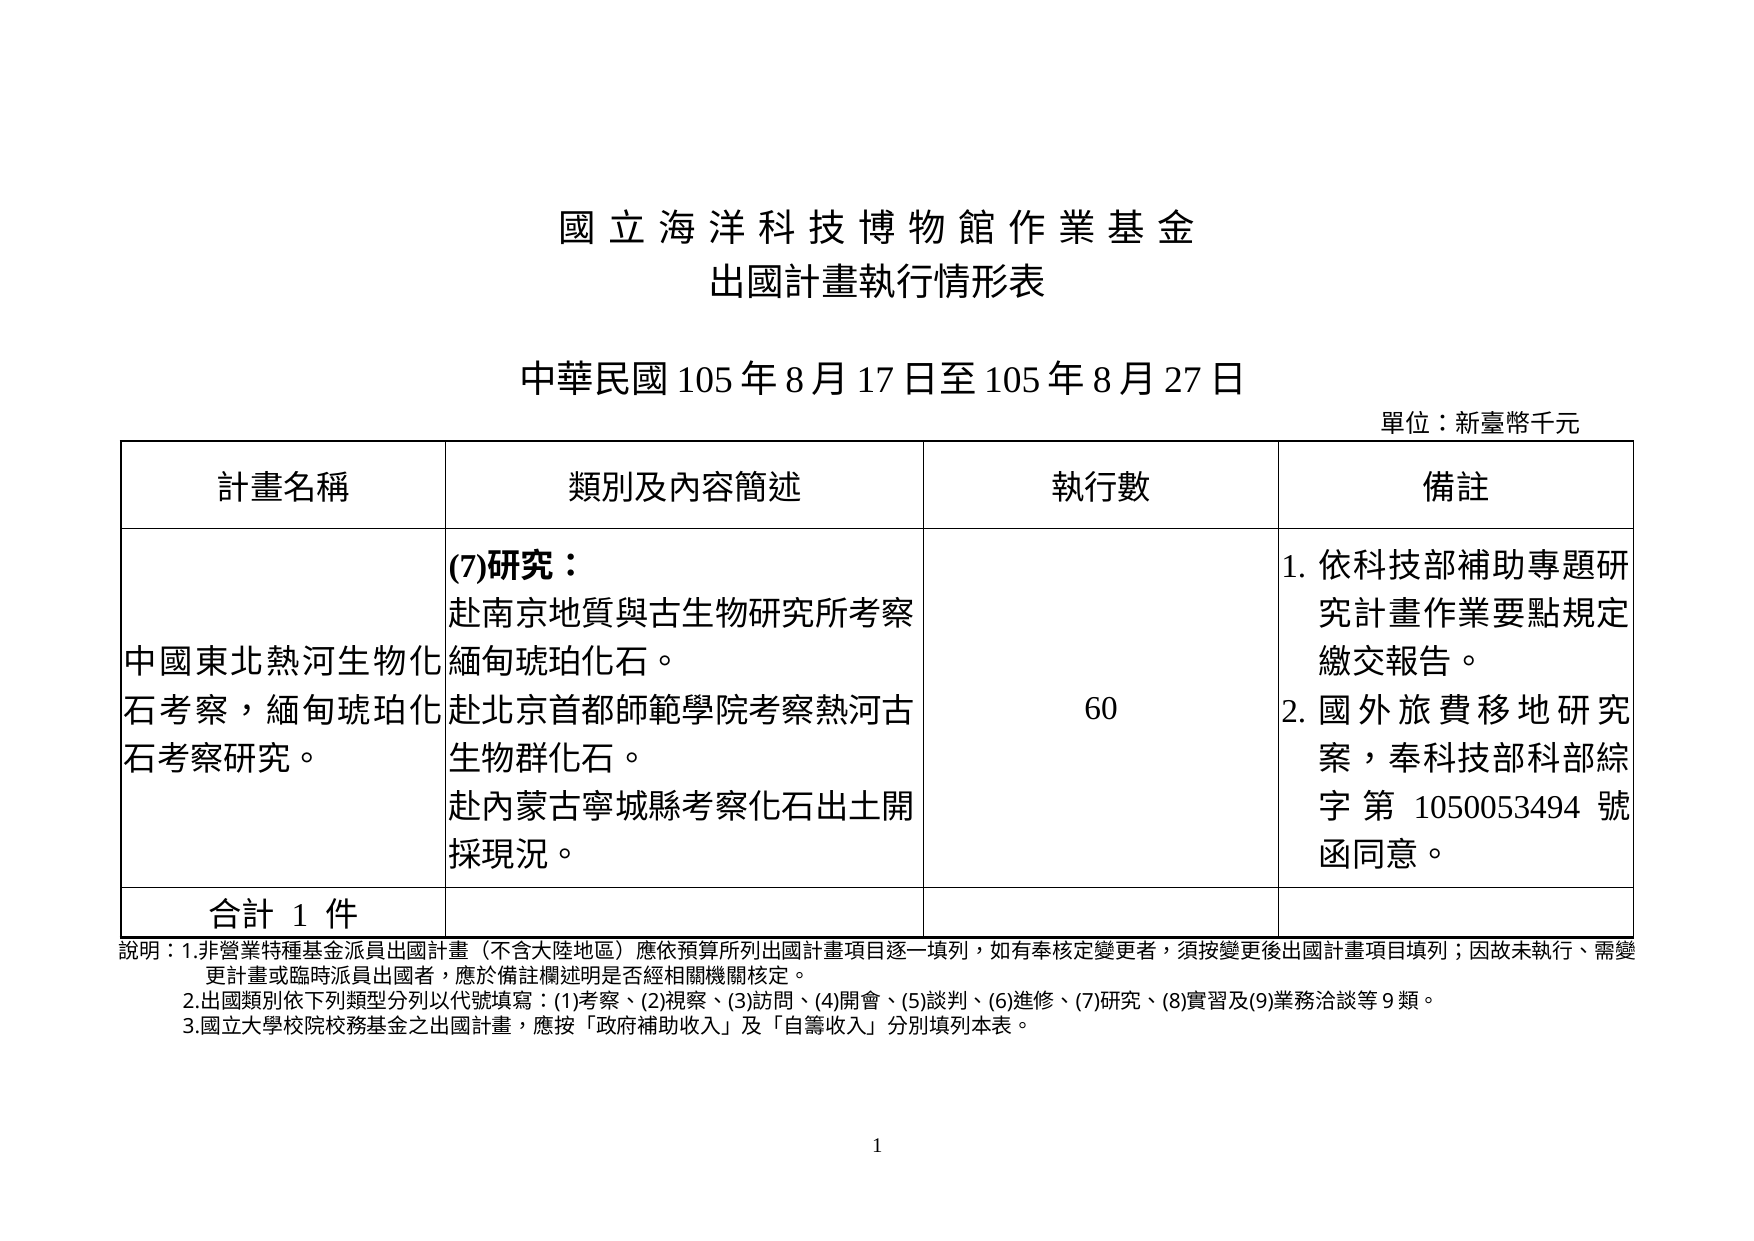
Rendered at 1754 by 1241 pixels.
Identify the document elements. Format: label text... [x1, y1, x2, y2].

table_cell 60 [924, 529, 1278, 887]
table_header 備註 [1279, 442, 1633, 528]
text [81, 150, 439, 225]
table_header 類別及內容簡述 [446, 442, 923, 528]
text 單位：新臺幣千元 [118, 404, 1580, 440]
table_cell (7)研究： 赴南京地質與古生物研究所考察緬甸琥珀化石。 赴北京首都師範學院考察熱河古生物群化石。 赴內蒙古寧城縣考察化石出土開採現況。 [446, 529, 923, 887]
table_cell [924, 888, 1278, 936]
table_cell 合計 1 件 [122, 888, 445, 936]
table_cell [446, 888, 923, 936]
text 中華民國105年8月17日至105年8月27日 [118, 349, 1647, 404]
table_header 計畫名稱 [122, 442, 445, 528]
text 3.國立大學校院校務基金之出國計畫，應按「政府補助收入」及「自籌收入」分別填列本表。 [182, 1013, 1580, 1038]
table_cell 依科技部補助專題研究計畫作業要點規定繳交報告。 國外旅費移地研究案，奉科技部科部綜字第1050053494號函同意。 [1279, 529, 1633, 887]
text 2.出國類別依下列類型分列以代號填寫：(1)考察、(2)視察、(3)訪問、(4)開會、(5)談判、(6)進修、(7)研究、(8)實習及(9)業務洽談等9類。 [182, 988, 1580, 1013]
text 國立海洋科技博物館作業基金 [118, 198, 1636, 252]
table_header 執行數 [924, 442, 1278, 528]
text 說明：1.非營業特種基金派員出國計畫（不含大陸地區）應依預算所列出國計畫項目逐一填列，如有奉核定變更者，須按變更後出國計畫項目填列；因故未執行、需變更計畫或臨時派員出國者，應於備註欄述明是否經相關機關核定。 [118, 938, 1639, 988]
table_cell 中國東北熱河生物化石考察，緬甸琥珀化石考察研究。 [122, 529, 445, 887]
table_cell [1279, 888, 1633, 936]
text 出國計畫執行情形表 [118, 252, 1636, 306]
